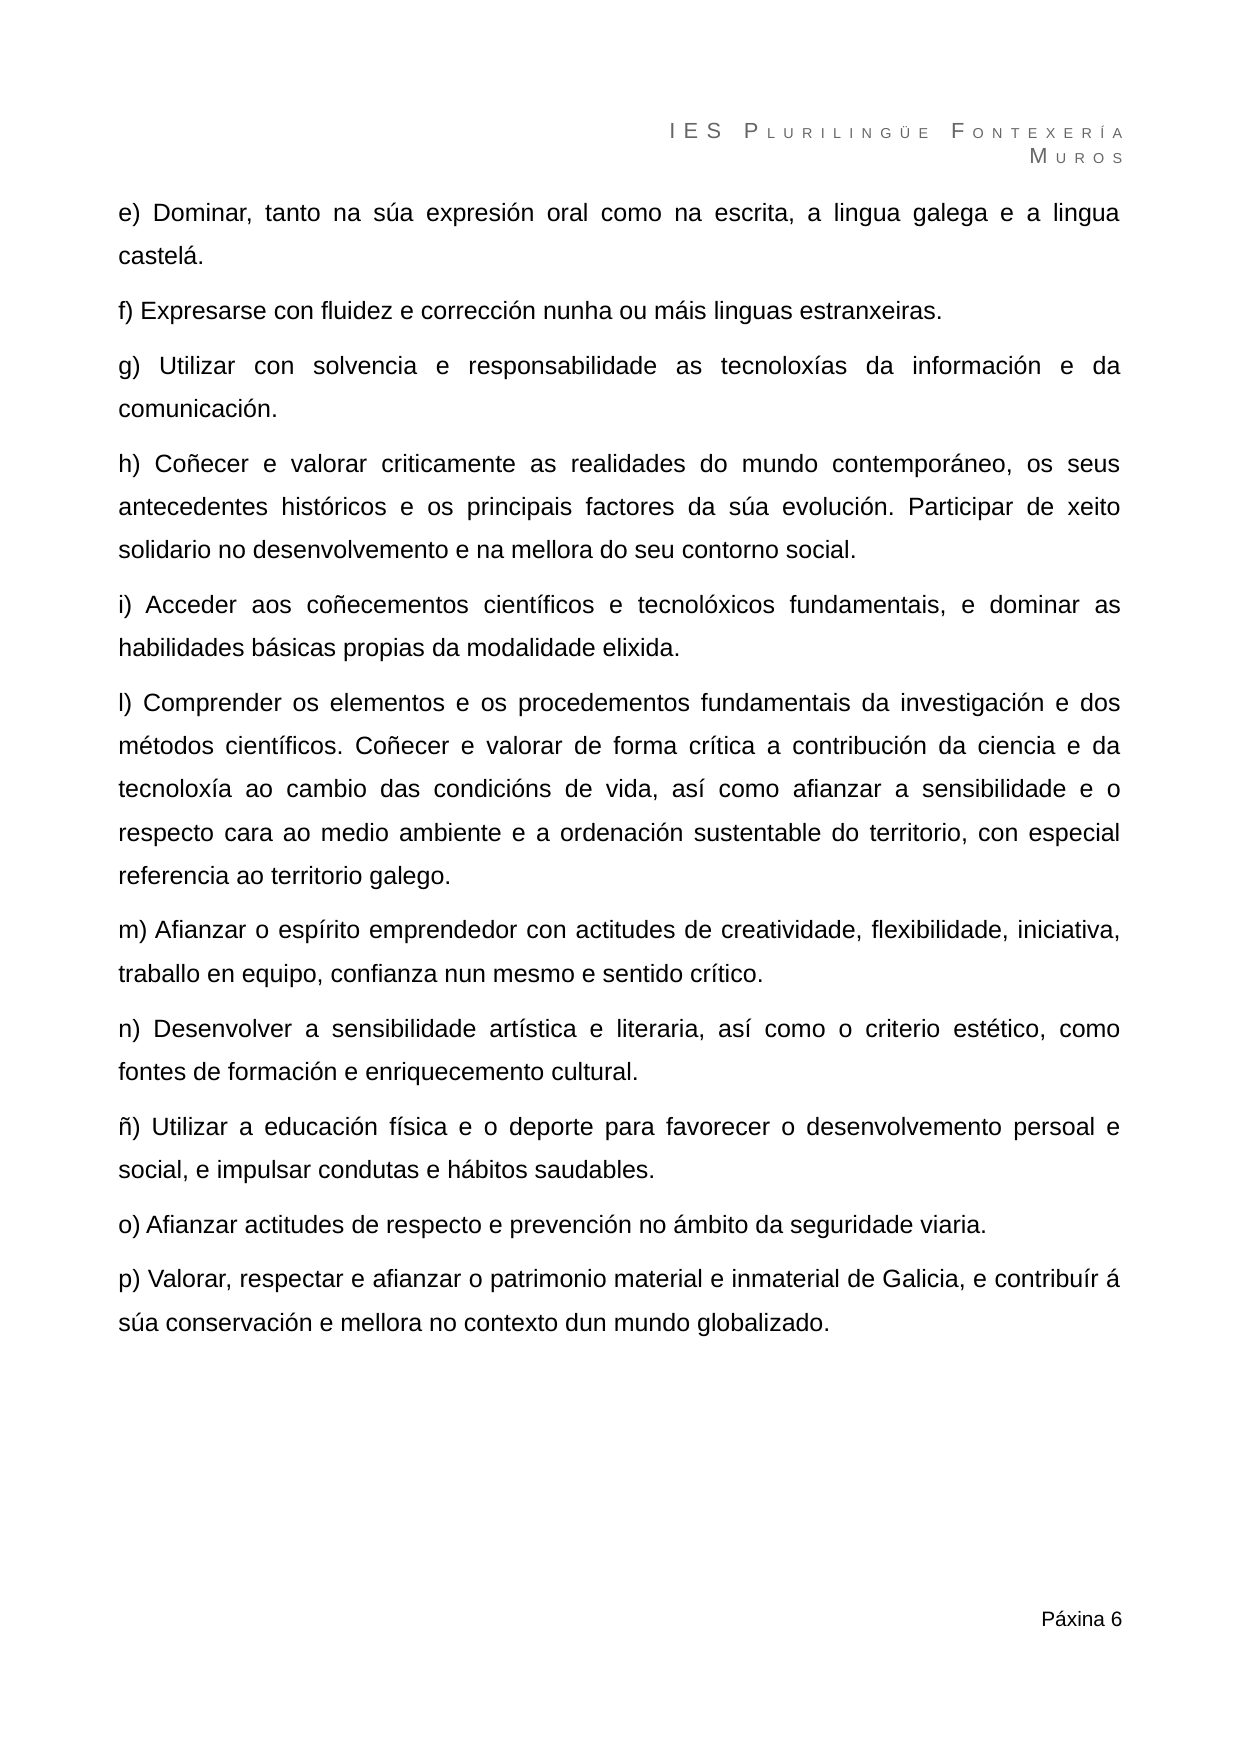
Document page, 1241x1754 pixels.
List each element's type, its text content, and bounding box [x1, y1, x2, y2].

text h) Coñecer e valorar criticamente as realidades do mundo contemporáneo, os seus antecedentes históricos e os principais factores da súa evolución. Participar de xeito solidario no desenvolvemento e na mellora do seu contorno social. [118, 449, 1122, 564]
text p) Valorar, respectar e afianzar o patrimonio material e inmaterial de Galicia, e contribuír á súa conservación e mellora no contexto dun mundo globalizado. [118, 1264, 1122, 1336]
text n) Desenvolver a sensibilidade artística e literaria, así como o criterio estético, como fontes de formación e enriquecemento cultural. [118, 1013, 1122, 1085]
text e) Dominar, tanto na súa expresión oral como na escrita, a lingua galega e a lingua castelá. [118, 198, 1122, 270]
text o) Afianzar actitudes de respecto e prevención no ámbito da seguridade viaria. [118, 1209, 1122, 1238]
text i) Acceder aos coñecementos científicos e tecnolóxicos fundamentais, e dominar as habilidades básicas propias da modalidade elixida. [118, 590, 1122, 662]
text f) Expresarse con fluidez e corrección nunha ou máis linguas estranxeiras. [118, 296, 1122, 325]
text m) Afianzar o espírito emprendedor con actitudes de creatividade, flexibilidade, iniciativa, traballo en equipo, confianza nun mesmo e sentido crítico. [118, 916, 1122, 987]
text ñ) Utilizar a educación física e o deporte para favorecer o desenvolvemento persoal e social, e impulsar condutas e hábitos saudables. [118, 1112, 1122, 1183]
text l) Comprender os elementos e os procedementos fundamentais da investigación e dos métodos científicos. Coñecer e valorar de forma crítica a contribución da ciencia e da tecnoloxía ao cambio das condicións de vida, así como afianzar a sensibilidade e o respecto cara ao medio ambiente e a ordenación sustentable do territorio, con especial referencia ao territorio galego. [118, 688, 1122, 889]
text g) Utilizar con solvencia e responsabilidade as tecnoloxías da información e da comunicación. [118, 351, 1122, 423]
